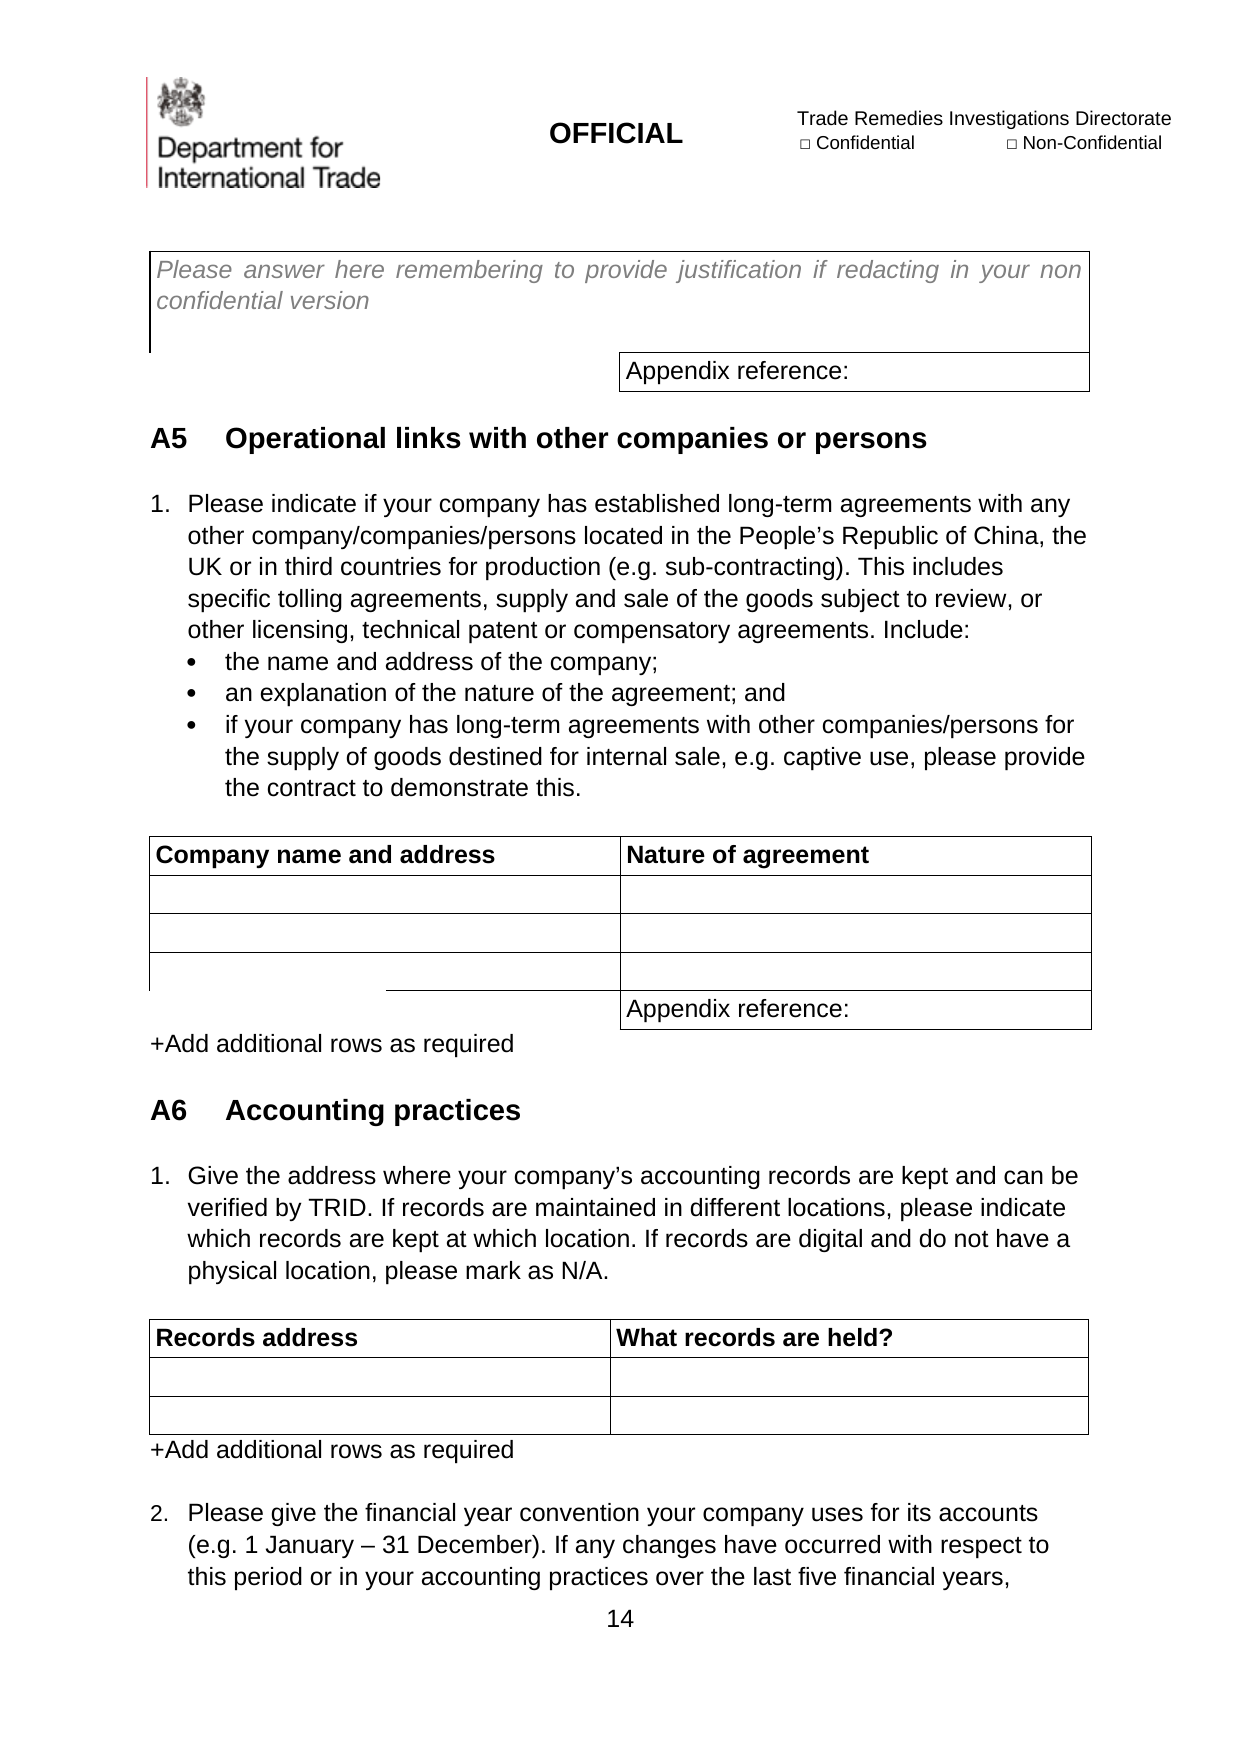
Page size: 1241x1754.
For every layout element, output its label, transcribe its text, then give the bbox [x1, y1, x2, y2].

table_cell [150, 914, 620, 952]
table_cell [150, 991, 386, 1028]
table_cell [150, 1397, 610, 1434]
list Please indicate if your company has established long-term agreements with any other company/companies/persons located in the People’s Republic of China, the UK or in third countries for production (e.g. sub-contracting). This includes specific tolling agreements, supply and sale of the goods subject to review, or other licensing, technical patent or compensatory agreements. Include: [150, 489, 1090, 644]
table_header What records are held? [611, 1320, 1088, 1357]
table_cell Appendix reference: [621, 991, 1091, 1028]
table_header Records address [150, 1320, 610, 1357]
list Give the address where your company’s accounting records are kept and can be verified by TRID. If records are maintained in different locations, please indicate which records are kept at which location. If records are digital and do not have a physical location, please mark as N/A. [150, 1161, 1090, 1284]
table_cell [150, 353, 619, 391]
list the name and address of the company; [187, 647, 1090, 676]
table_header Please answer here remembering to provide justification if redacting in your non confidential version [151, 252, 1089, 352]
list Please give the financial year convention your company uses for its accounts (e.g. 1 January – 31 December). If any changes have occurred with respect to this period or in your accounting practices over the last five financial years, [150, 1498, 1090, 1590]
list if your company has long-term agreements with other companies/persons for the supply of goods destined for internal sale, e.g. captive use, please provide the contract to demonstrate this. [187, 710, 1090, 802]
table_cell [621, 914, 1091, 952]
subtitle A6 Accounting practices [150, 1093, 1090, 1126]
table_cell [150, 876, 620, 913]
table_header Company name and address [150, 837, 620, 875]
table_cell [621, 953, 1091, 990]
table_cell [386, 991, 620, 1028]
list an explanation of the nature of the agreement; and [187, 678, 1090, 707]
table_header Nature of agreement [621, 837, 1091, 875]
table_cell [611, 1397, 1088, 1434]
text +Add additional rows as required [150, 1029, 1090, 1058]
table_cell [150, 953, 620, 990]
table_cell [611, 1358, 1088, 1396]
subtitle A5 Operational links with other companies or persons [150, 421, 1090, 454]
table_cell [621, 876, 1091, 913]
table_cell [150, 1358, 610, 1396]
table_cell Appendix reference: [620, 353, 1089, 391]
text +Add additional rows as required [150, 1435, 1090, 1464]
